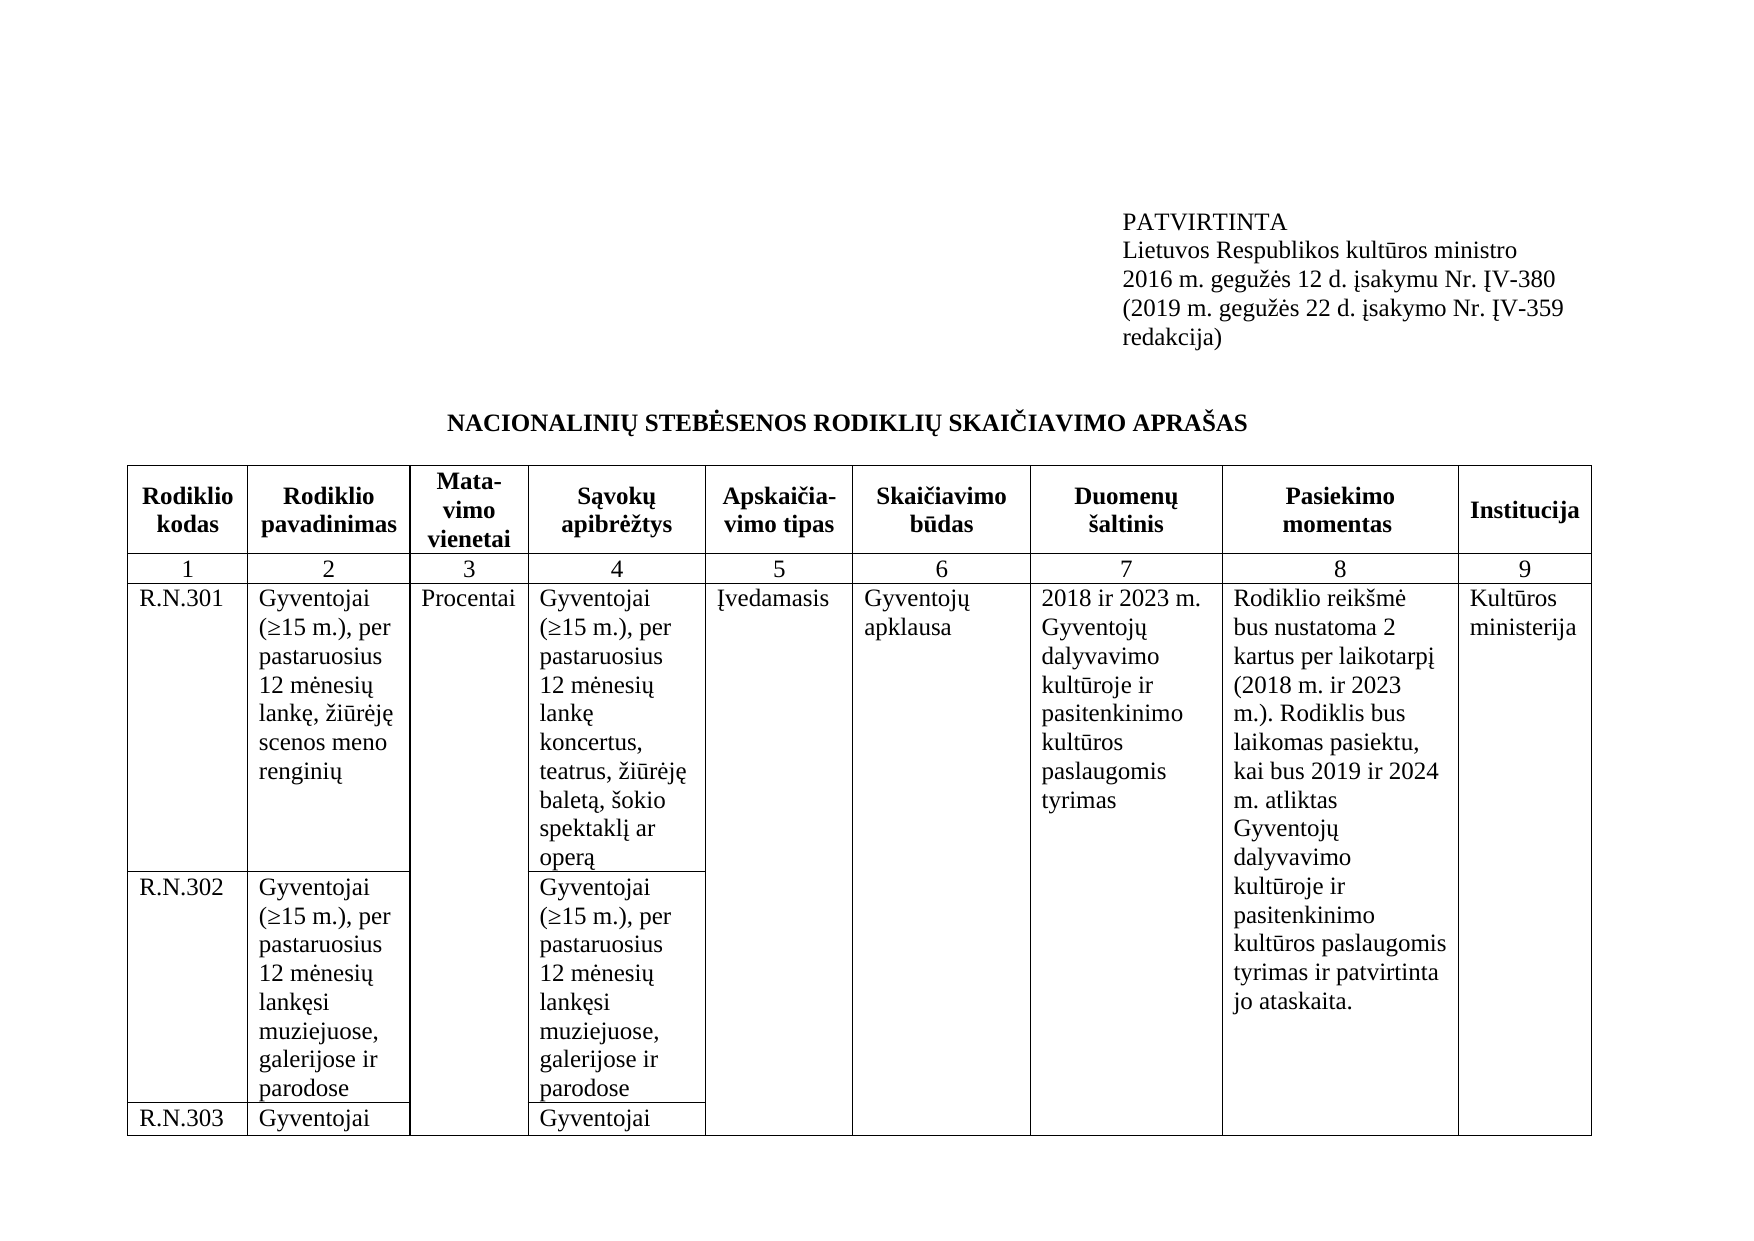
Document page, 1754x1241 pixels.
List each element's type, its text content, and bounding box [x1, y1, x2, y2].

table_cell 3 [411, 554, 528, 582]
table_cell R.N.302 [128, 872, 247, 1102]
table_cell 7 [1031, 554, 1222, 582]
table_header Duomenų šaltinis [1031, 466, 1222, 553]
text Lietuvos Respublikos kultūros ministro [1122, 235, 1577, 264]
table_cell 1 [128, 554, 247, 582]
table_cell R.N.303 [128, 1103, 247, 1135]
table_header Rodiklio kodas [128, 466, 247, 553]
text 2016 m. gegužės 12 d. įsakymu Nr. ĮV-380 [1122, 264, 1577, 293]
table_cell Gyventojai (≥15 m.), per pastaruosius 12 mėnesių lankę koncertus, teatrus, žiūrėję baletą, šokio spektaklį ar operą [529, 584, 705, 871]
table_cell 8 [1223, 554, 1458, 582]
table_cell 2018 ir 2023 m. Gyventojų dalyvavimo kultūroje ir pasitenkinimo kultūros paslaugomis tyrimas [1031, 584, 1222, 1135]
table_header Institucija [1459, 466, 1591, 553]
table_header Pasiekimo momentas [1223, 466, 1458, 553]
table_cell Procentai [411, 584, 528, 1135]
table_header Sąvokų apibrėžtys [529, 466, 705, 553]
table_cell Gyventojų apklausa [853, 584, 1030, 1135]
table_cell Įvedamasis [706, 584, 852, 1135]
table_cell Kultūros ministerija [1459, 584, 1591, 1135]
table_cell Gyventojai [248, 1103, 409, 1135]
text PATVIRTINTA [1122, 207, 1577, 235]
table_cell 2 [248, 554, 409, 582]
table_cell 5 [706, 554, 852, 582]
table_cell 9 [1459, 554, 1591, 582]
table_header Rodiklio pavadinimas [248, 466, 409, 553]
table_cell 4 [529, 554, 705, 582]
text NACIONALINIŲ STEBĖSENOS RODIKLIŲ SKAIČIAVIMO APRAŠAS [118, 408, 1577, 437]
table_header Skaičiavimo būdas [853, 466, 1030, 553]
table_cell 6 [853, 554, 1030, 582]
table_header Mata-vimo vienetai [411, 466, 528, 553]
table_cell R.N.301 [128, 584, 247, 871]
table_cell Rodiklio reikšmė bus nustatoma 2 kartus per laikotarpį (2018 m. ir 2023 m.). Rodiklis bus laikomas pasiektu, kai bus 2019 ir 2024 m. atliktas Gyventojų dalyvavimo kultūroje ir pasitenkinimo kultūros paslaugomis tyrimas ir patvirtinta jo ataskaita. [1223, 584, 1458, 1135]
table_header Apskaičia-vimo tipas [706, 466, 852, 553]
table_cell Gyventojai (≥15 m.), per pastaruosius 12 mėnesių lankęsi muziejuose, galerijose ir parodose [248, 872, 409, 1102]
table_cell Gyventojai (≥15 m.), per pastaruosius 12 mėnesių lankęsi muziejuose, galerijose ir parodose [529, 872, 705, 1102]
table_cell Gyventojai [529, 1103, 705, 1135]
table_cell Gyventojai (≥15 m.), per pastaruosius 12 mėnesių lankę, žiūrėję scenos meno renginių [248, 584, 409, 871]
text (2019 m. gegužės 22 d. įsakymo Nr. ĮV-359 redakcija) [1122, 293, 1577, 350]
